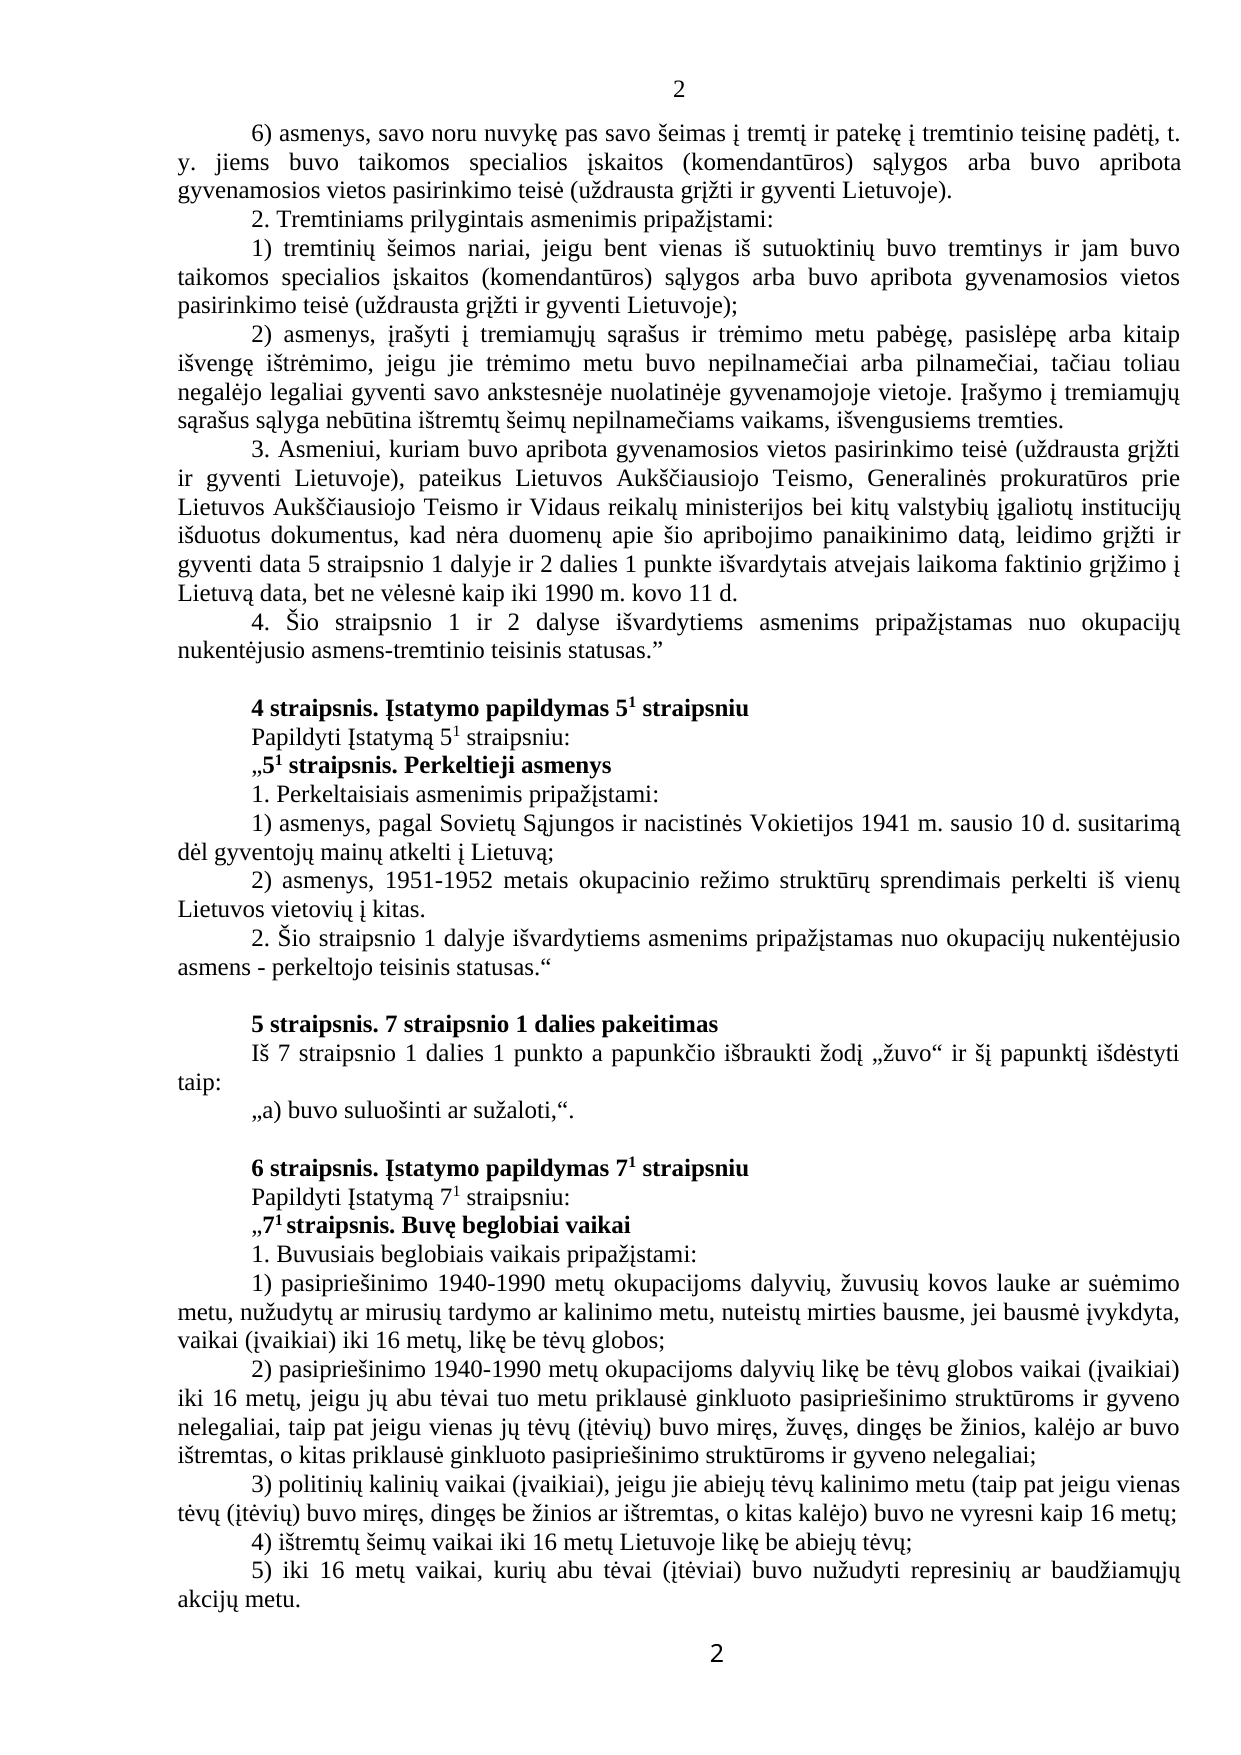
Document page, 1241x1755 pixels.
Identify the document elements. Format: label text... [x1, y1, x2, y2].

text 3) politinių kalinių vaikai (įvaikiai), jeigu jie abiejų tėvų kalinimo metu (taip pat jeigu vienas tėvų (įtėvių) buvo miręs, dingęs be žinios ar ištremtas, o kitas kalėjo) buvo ne vyresni kaip 16 metų; [177, 1469, 1181, 1527]
text 5) iki 16 metų vaikai, kurių abu tėvai (įtėviai) buvo nužudyti represinių ar baudžiamųjų akcijų metu. [177, 1556, 1181, 1613]
text 1. Perkeltaisiais asmenimis pripažįstami: [177, 779, 1181, 808]
text „71 straipsnis. Buvę beglobiai vaikai [177, 1211, 1181, 1239]
text Papildyti Įstatymą 71 straipsniu: [177, 1182, 1181, 1211]
text „a) buvo suluošinti ar sužaloti,“. [177, 1096, 1181, 1124]
text 4) ištremtų šeimų vaikai iki 16 metų Lietuvoje likę be abiejų tėvų; [177, 1527, 1181, 1556]
text 3. Asmeniui, kuriam buvo apribota gyvenamosios vietos pasirinkimo teisė (uždrausta grįžti ir gyventi Lietuvoje), pateikus Lietuvos Aukščiausiojo Teismo, Generalinės prokuratūros prie Lietuvos Aukščiausiojo Teismo ir Vidaus reikalų ministerijos bei kitų valstybių įgaliotų institucijų išduotus dokumentus, kad nėra duomenų apie šio apribojimo panaikinimo datą, leidimo grįžti ir gyventi data 5 straipsnio 1 dalyje ir 2 dalies 1 punkte išvardytais atvejais laikoma faktinio grįžimo į Lietuvą data, bet ne vėlesnė kaip iki 1990 m. kovo 11 d. [177, 434, 1181, 607]
text 2. Tremtiniams prilygintais asmenimis pripažįstami: [177, 204, 1181, 233]
text 4. Šio straipsnio 1 ir 2 dalyse išvardytiems asmenims pripažįstamas nuo okupacijų nukentėjusio asmens-tremtinio teisinis statusas.” [177, 607, 1181, 664]
text 1. Buvusiais beglobiais vaikais pripažįstami: [177, 1239, 1181, 1268]
text Papildyti Įstatymą 51 straipsniu: [177, 722, 1181, 751]
text 6) asmenys, savo noru nuvykę pas savo šeimas į tremtį ir patekę į tremtinio teisinę padėtį, t. y. jiems buvo taikomos specialios įskaitos (komendantūros) sąlygos arba buvo apribota gyvenamosios vietos pasirinkimo teisė (uždrausta grįžti ir gyventi Lietuvoje). [177, 118, 1181, 204]
text 4 straipsnis. Įstatymo papildymas 51 straipsniu [177, 693, 1181, 722]
text 6 straipsnis. Įstatymo papildymas 71 straipsniu [177, 1153, 1181, 1182]
text 1) pasipriešinimo 1940-1990 metų okupacijoms dalyvių, žuvusių kovos lauke ar suėmimo metu, nužudytų ar mirusių tardymo ar kalinimo metu, nuteistų mirties bausme, jei bausmė įvykdyta, vaikai (įvaikiai) iki 16 metų, likę be tėvų globos; [177, 1268, 1181, 1354]
text „51 straipsnis. Perkeltieji asmenys [177, 751, 1181, 779]
text 1) tremtinių šeimos nariai, jeigu bent vienas iš sutuoktinių buvo tremtinys ir jam buvo taikomos specialios įskaitos (komendantūros) sąlygos arba buvo apribota gyvenamosios vietos pasirinkimo teisė (uždrausta grįžti ir gyventi Lietuvoje); [177, 233, 1181, 319]
text 2. Šio straipsnio 1 dalyje išvardytiems asmenims pripažįstamas nuo okupacijų nukentėjusio asmens - perkeltojo teisinis statusas.“ [177, 923, 1181, 981]
text 5 straipsnis. 7 straipsnio 1 dalies pakeitimas [177, 1009, 1181, 1038]
text 2) asmenys, 1951-1952 metais okupacinio režimo struktūrų sprendimais perkelti iš vienų Lietuvos vietovių į kitas. [177, 866, 1181, 923]
text Iš 7 straipsnio 1 dalies 1 punkto a papunkčio išbraukti žodį „žuvo“ ir šį papunktį išdėstyti taip: [177, 1038, 1181, 1096]
text 2) pasipriešinimo 1940-1990 metų okupacijoms dalyvių likę be tėvų globos vaikai (įvaikiai) iki 16 metų, jeigu jų abu tėvai tuo metu priklausė ginkluoto pasipriešinimo struktūroms ir gyveno nelegaliai, taip pat jeigu vienas jų tėvų (įtėvių) buvo miręs, žuvęs, dingęs be žinios, kalėjo ar buvo ištremtas, o kitas priklausė ginkluoto pasipriešinimo struktūroms ir gyveno nelegaliai; [177, 1354, 1181, 1469]
text 2) asmenys, įrašyti į tremiamųjų sąrašus ir trėmimo metu pabėgę, pasislėpę arba kitaip išvengę ištrėmimo, jeigu jie trėmimo metu buvo nepilnamečiai arba pilnamečiai, tačiau toliau negalėjo legaliai gyventi savo ankstesnėje nuolatinėje gyvenamojoje vietoje. Įrašymo į tremiamųjų sąrašus sąlyga nebūtina ištremtų šeimų nepilnamečiams vaikams, išvengusiems tremties. [177, 319, 1181, 434]
text 1) asmenys, pagal Sovietų Sąjungos ir nacistinės Vokietijos 1941 m. sausio 10 d. susitarimą dėl gyventojų mainų atkelti į Lietuvą; [177, 808, 1181, 866]
